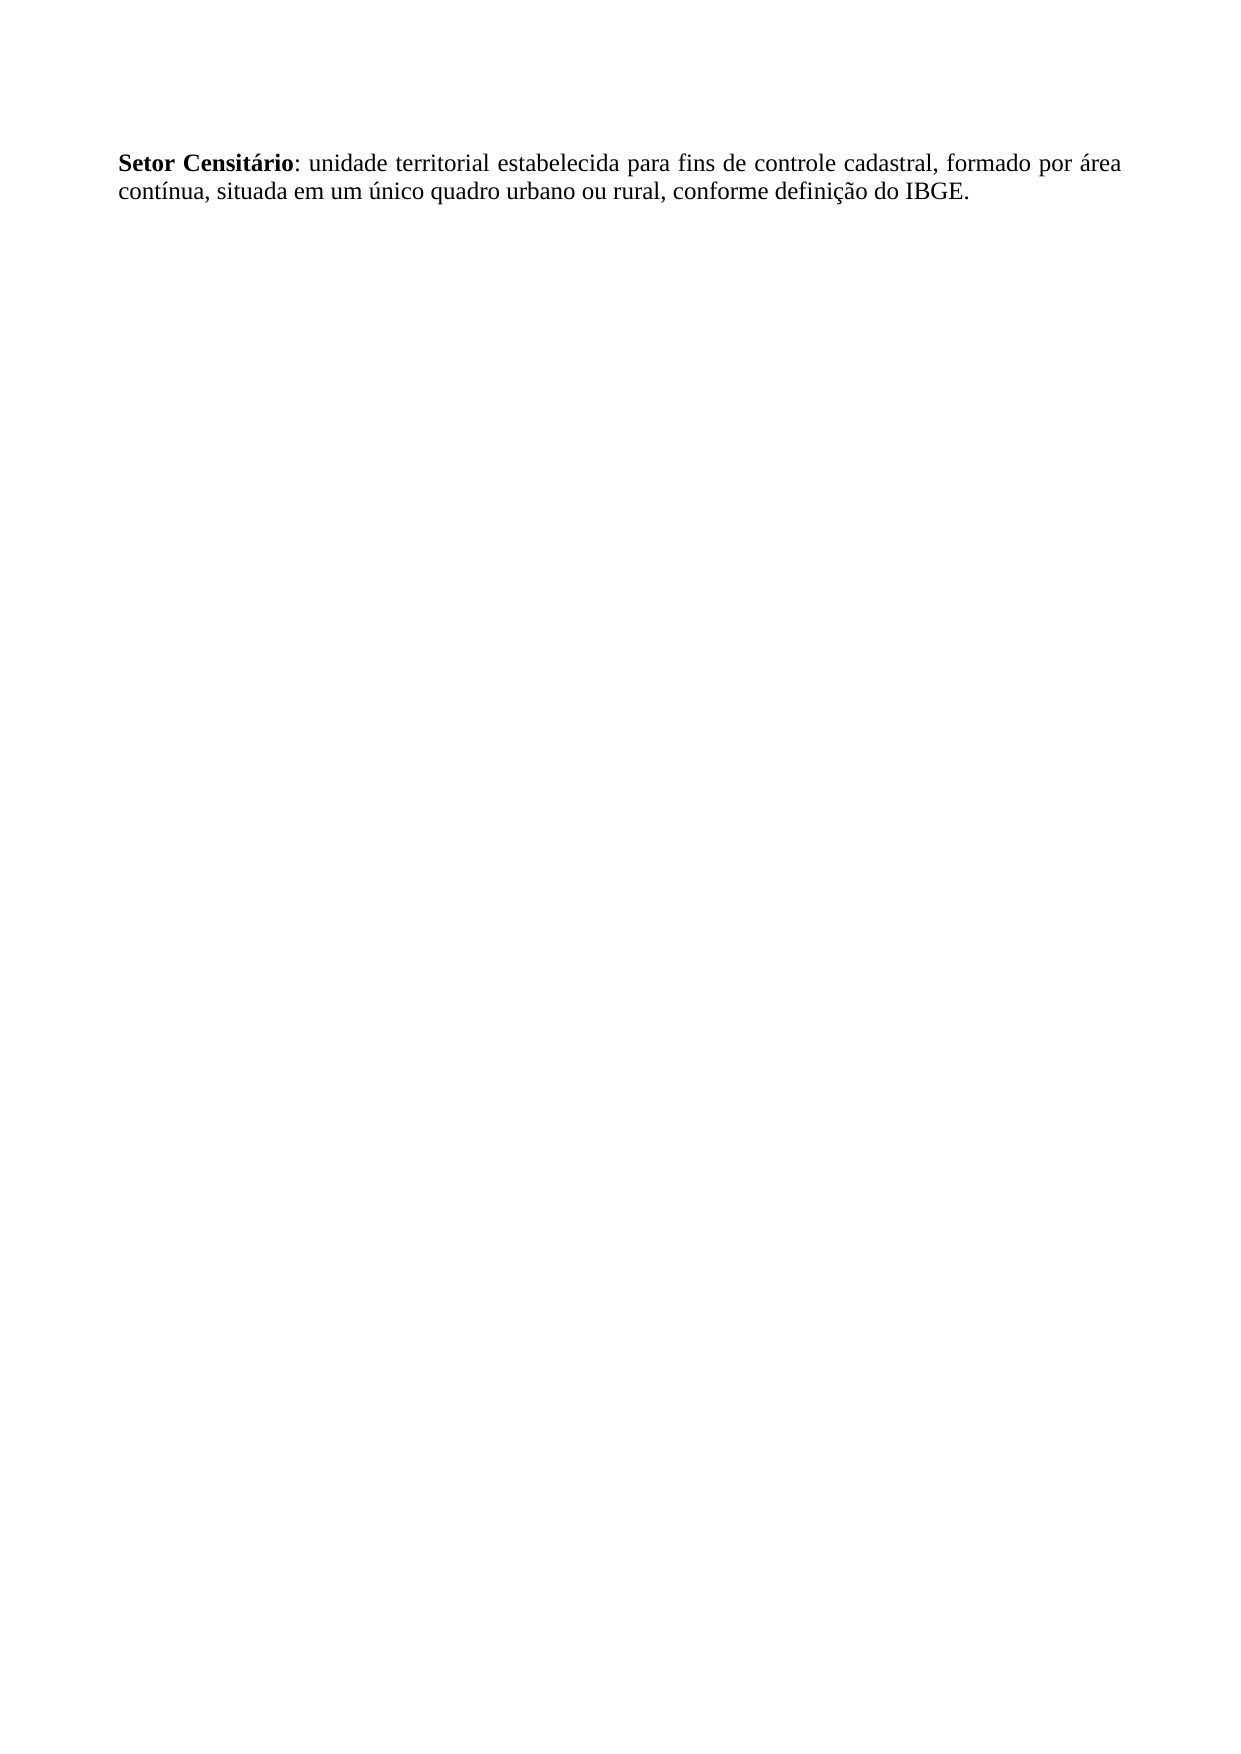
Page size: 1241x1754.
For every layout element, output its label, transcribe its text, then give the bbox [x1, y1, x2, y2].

text Setor Censitário: unidade territorial estabelecida para fins de controle cadastral, formado por área contínua, situada em um único quadro urbano ou rural, conforme definição do IBGE. [118, 148, 1122, 205]
